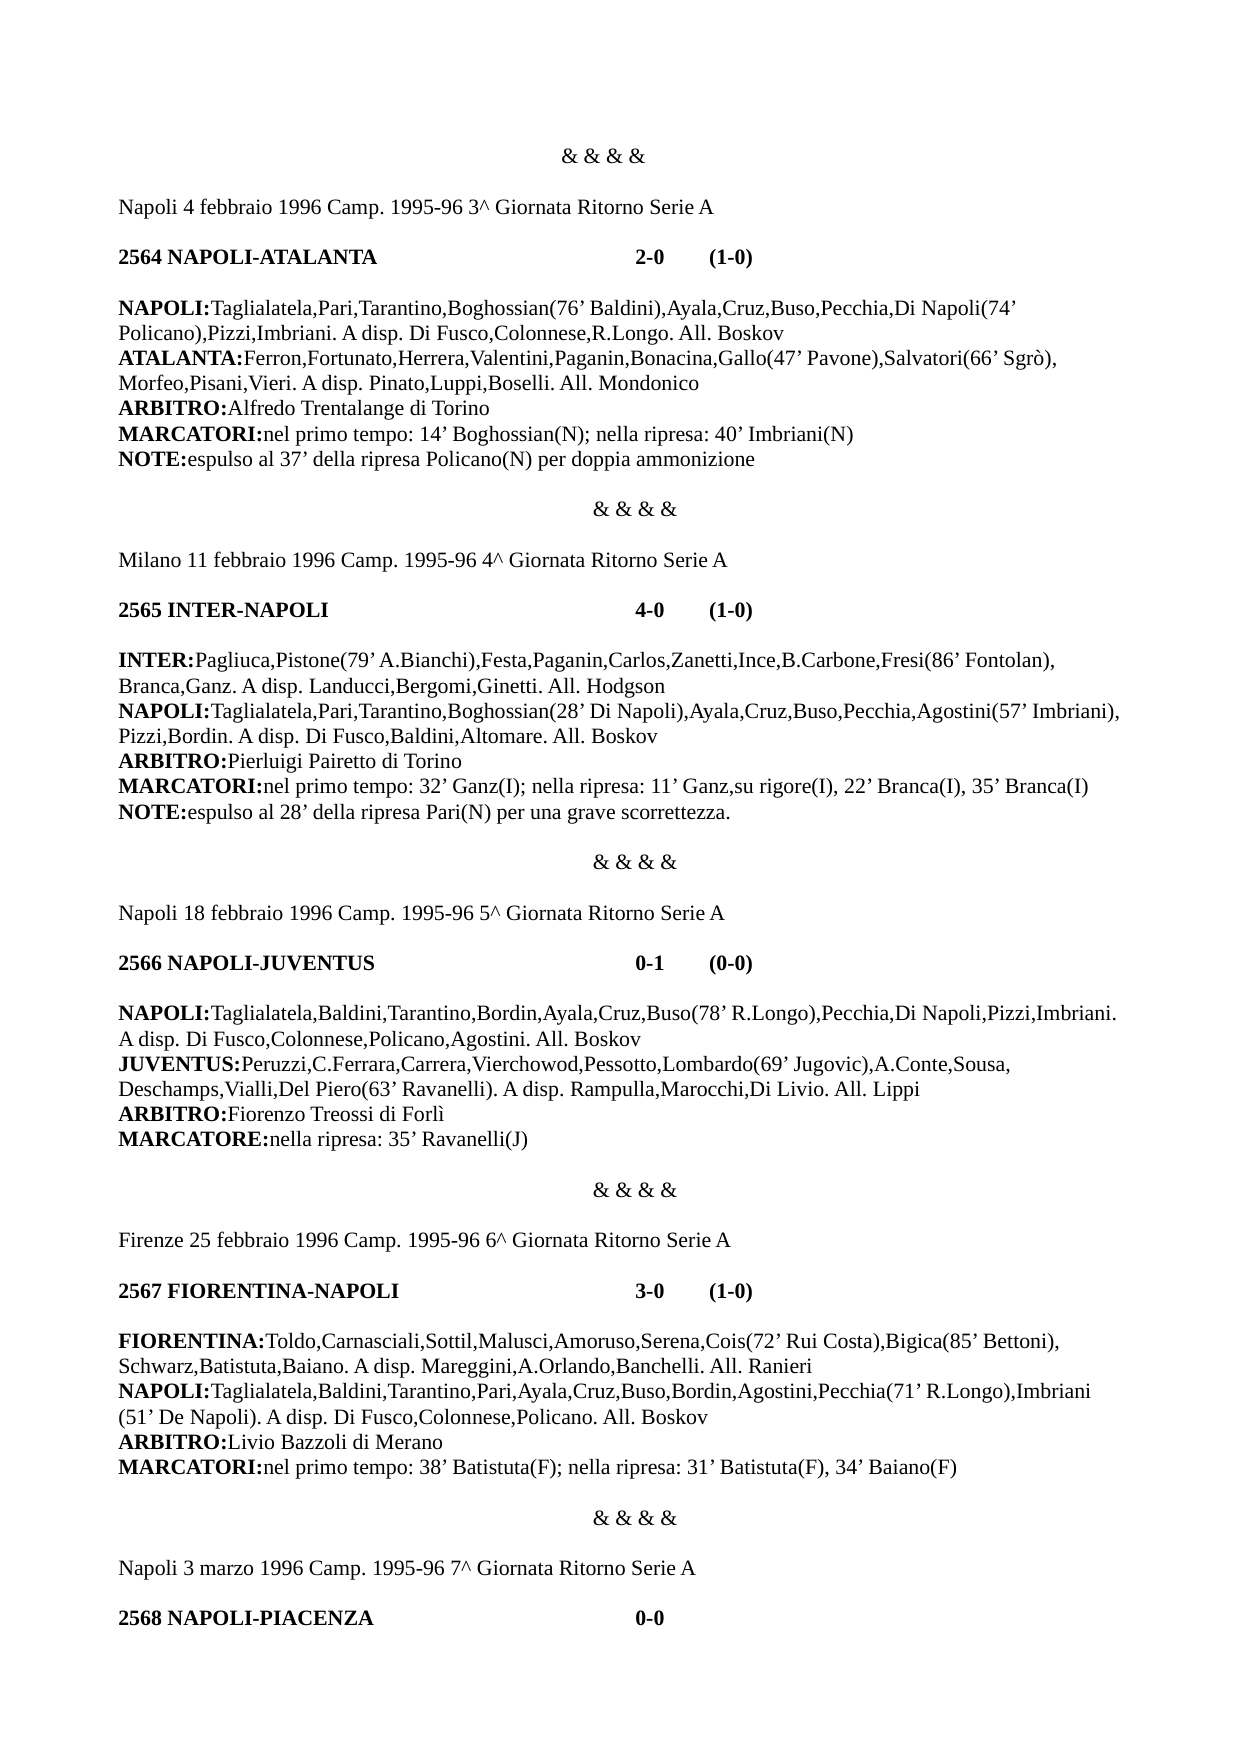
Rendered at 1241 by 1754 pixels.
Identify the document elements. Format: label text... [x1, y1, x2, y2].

text & & & & [118, 143, 1152, 168]
text ARBITRO:Livio Bazzoli di Merano [118, 1429, 1152, 1454]
text Deschamps,Vialli,Del Piero(63’ Ravanelli). A disp. Rampulla,Marocchi,Di Livio. All. Lippi [118, 1076, 1152, 1101]
text Pizzi,Bordin. A disp. Di Fusco,Baldini,Altomare. All. Boskov [118, 723, 1152, 748]
text Napoli 3 marzo 1996 Camp. 1995-96 7^ Giornata Ritorno Serie A [118, 1555, 1152, 1580]
text NOTE:espulso al 28’ della ripresa Pari(N) per una grave scorrettezza. [118, 799, 1152, 824]
text NAPOLI:Taglialatela,Baldini,Tarantino,Bordin,Ayala,Cruz,Buso(78’ R.Longo),Pecchia,Di Napoli,Pizzi,Imbriani. [118, 1000, 1152, 1026]
text Branca,Ganz. A disp. Landucci,Bergomi,Ginetti. All. Hodgson [118, 673, 1152, 698]
text Napoli 4 febbraio 1996 Camp. 1995-96 3^ Giornata Ritorno Serie A [118, 194, 1152, 219]
text FIORENTINA:Toldo,Carnasciali,Sottil,Malusci,Amoruso,Serena,Cois(72’ Rui Costa),Bigica(85’ Bettoni), [118, 1328, 1152, 1353]
text NAPOLI:Taglialatela,Pari,Tarantino,Boghossian(28’ Di Napoli),Ayala,Cruz,Buso,Pecchia,Agostini(57’ Imbriani), [118, 698, 1152, 723]
text A disp. Di Fusco,Colonnese,Policano,Agostini. All. Boskov [118, 1026, 1152, 1051]
text MARCATORI:nel primo tempo: 32’ Ganz(I); nella ripresa: 11’ Ganz,su rigore(I), 22’ Branca(I), 35’ Branca(I) [118, 773, 1152, 799]
text & & & & [118, 1504, 1152, 1530]
text & & & & [118, 496, 1152, 521]
text (51’ De Napoli). A disp. Di Fusco,Colonnese,Policano. All. Boskov [118, 1404, 1152, 1429]
text NAPOLI:Taglialatela,Baldini,Tarantino,Pari,Ayala,Cruz,Buso,Bordin,Agostini,Pecchia(71’ R.Longo),Imbriani [118, 1378, 1152, 1404]
text JUVENTUS:Peruzzi,C.Ferrara,Carrera,Vierchowod,Pessotto,Lombardo(69’ Jugovic),A.Conte,Sousa, [118, 1051, 1152, 1076]
text Morfeo,Pisani,Vieri. A disp. Pinato,Luppi,Boselli. All. Mondonico [118, 370, 1152, 395]
text 2564 NAPOLI-ATALANTA 2-0 (1-0) [118, 244, 1152, 269]
text NOTE:espulso al 37’ della ripresa Policano(N) per doppia ammonizione [118, 446, 1152, 471]
text NAPOLI:Taglialatela,Pari,Tarantino,Boghossian(76’ Baldini),Ayala,Cruz,Buso,Pecchia,Di Napoli(74’ [118, 294, 1152, 320]
text INTER:Pagliuca,Pistone(79’ A.Bianchi),Festa,Paganin,Carlos,Zanetti,Ince,B.Carbone,Fresi(86’ Fontolan), [118, 647, 1152, 673]
text ATALANTA:Ferron,Fortunato,Herrera,Valentini,Paganin,Bonacina,Gallo(47’ Pavone),Salvatori(66’ Sgrò), [118, 345, 1152, 370]
text MARCATORI:nel primo tempo: 38’ Batistuta(F); nella ripresa: 31’ Batistuta(F), 34’ Baiano(F) [118, 1454, 1152, 1479]
text 2567 FIORENTINA-NAPOLI 3-0 (1-0) [118, 1278, 1152, 1303]
text Milano 11 febbraio 1996 Camp. 1995-96 4^ Giornata Ritorno Serie A [118, 547, 1152, 572]
text ARBITRO:Alfredo Trentalange di Torino [118, 395, 1152, 421]
text Schwarz,Batistuta,Baiano. A disp. Mareggini,A.Orlando,Banchelli. All. Ranieri [118, 1353, 1152, 1378]
text & & & & [118, 1177, 1152, 1202]
text Napoli 18 febbraio 1996 Camp. 1995-96 5^ Giornata Ritorno Serie A [118, 899, 1152, 925]
text Firenze 25 febbraio 1996 Camp. 1995-96 6^ Giornata Ritorno Serie A [118, 1227, 1152, 1252]
text MARCATORE:nella ripresa: 35’ Ravanelli(J) [118, 1126, 1152, 1152]
text 2566 NAPOLI-JUVENTUS 0-1 (0-0) [118, 950, 1152, 975]
text ARBITRO:Fiorenzo Treossi di Forlì [118, 1101, 1152, 1126]
text ARBITRO:Pierluigi Pairetto di Torino [118, 748, 1152, 773]
text MARCATORI:nel primo tempo: 14’ Boghossian(N); nella ripresa: 40’ Imbriani(N) [118, 421, 1152, 446]
text 2568 NAPOLI-PIACENZA 0-0 [118, 1605, 1152, 1631]
text & & & & [118, 849, 1152, 874]
text 2565 INTER-NAPOLI 4-0 (1-0) [118, 597, 1152, 622]
text Policano),Pizzi,Imbriani. A disp. Di Fusco,Colonnese,R.Longo. All. Boskov [118, 320, 1152, 345]
